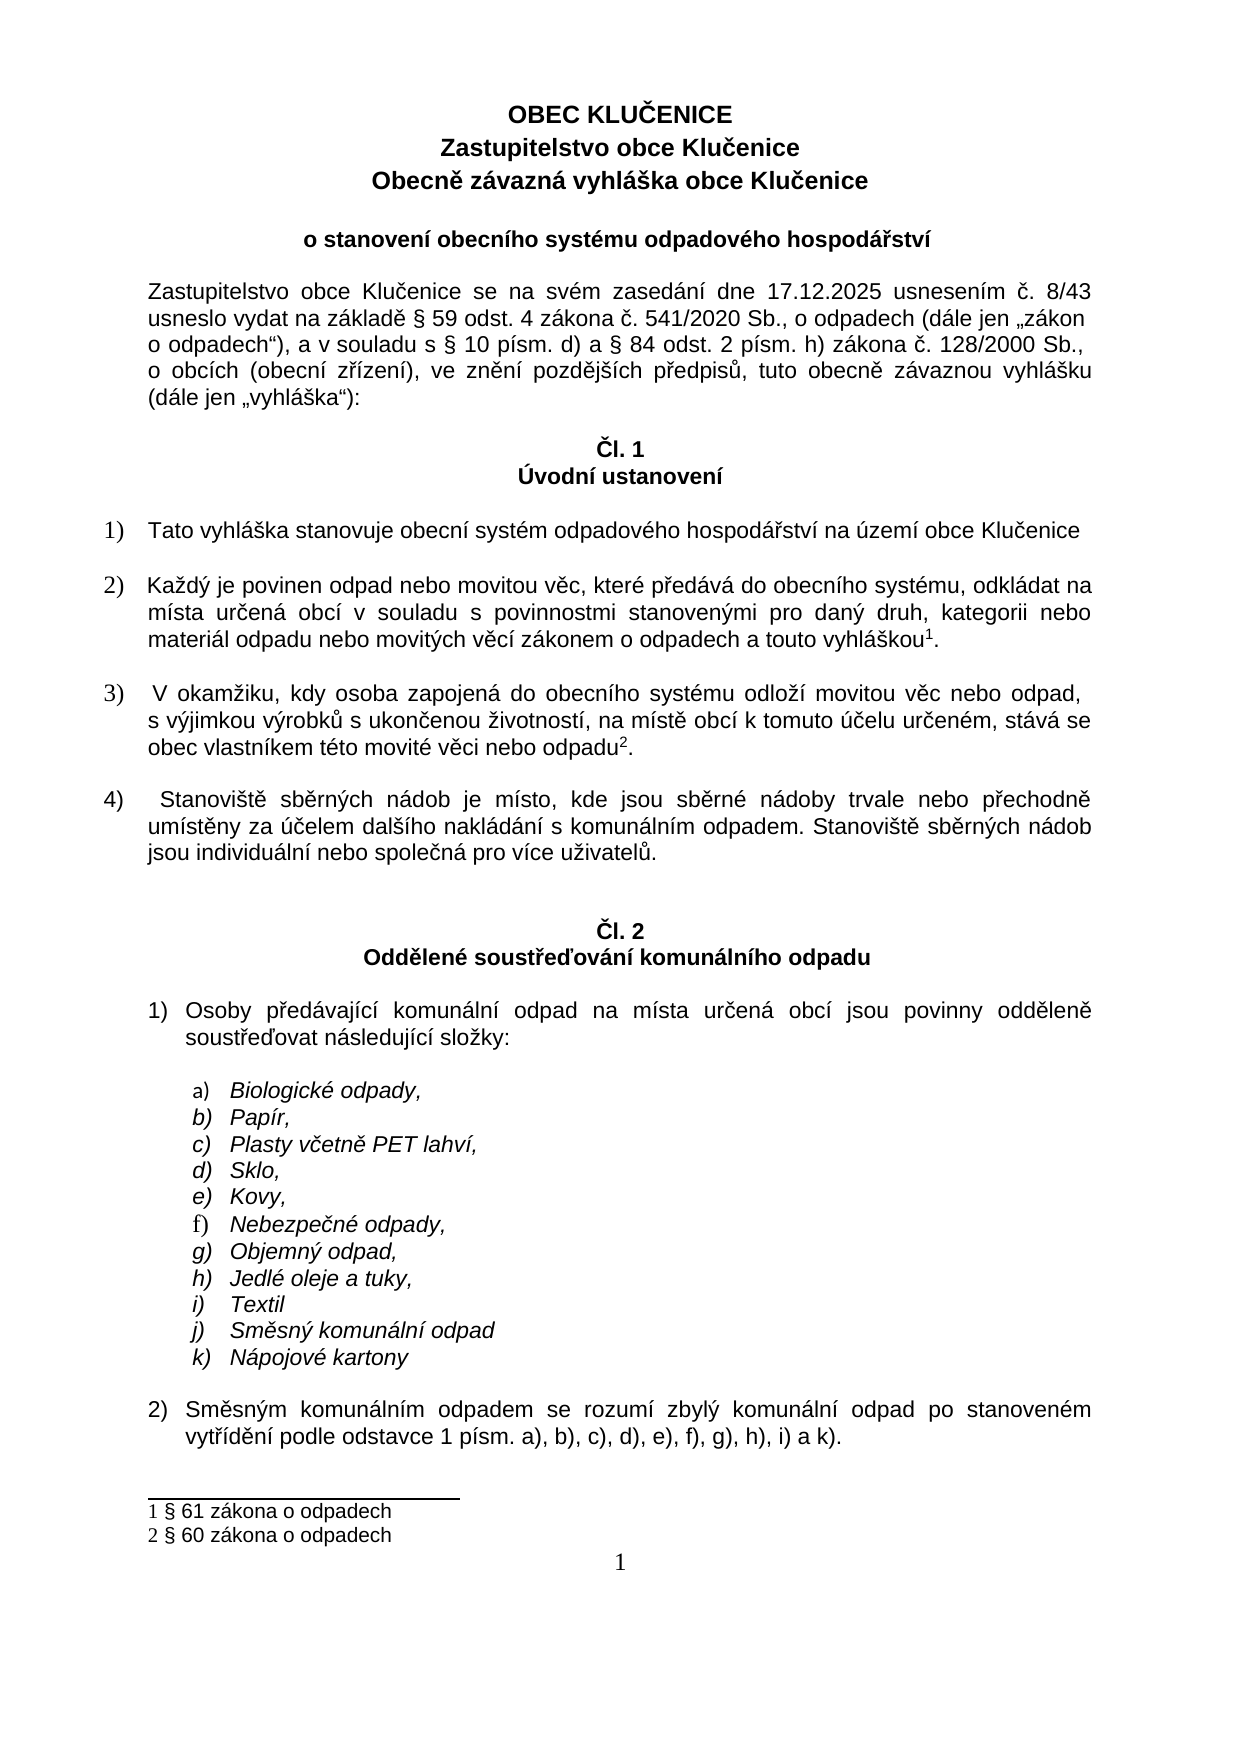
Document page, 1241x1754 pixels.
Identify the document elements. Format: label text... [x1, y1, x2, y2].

subtitle Úvodní ustanovení [148, 463, 1092, 489]
list Nebezpečné odpady, [192, 1209, 1092, 1238]
text OBEC KLUČENICE [148, 100, 1092, 129]
list Plasty včetně PET lahví, [192, 1131, 1092, 1157]
text Obecně závazná vyhláška obce Klučenice [148, 166, 1092, 195]
list Směsný komunální odpad [192, 1317, 1092, 1344]
text Zastupitelstvo obce Klučenice [148, 133, 1092, 162]
text Čl. 1 [148, 436, 1092, 463]
list Biologické odpady, [192, 1076, 1092, 1104]
list Sklo, [192, 1157, 1092, 1183]
list Textil [192, 1291, 1092, 1317]
list V okamžiku, kdy osoba zapojená do obecního systému odloží movitou věc nebo odpad, s výjimkou výrobků s ukončenou životností, na místě obcí k tomuto účelu určeném, stává se obec vlastníkem této movité věci nebo odpadu. [103, 678, 1092, 760]
list Stanoviště sběrných nádob je místo, kde jsou sběrné nádoby trvale nebo přechodně umístěny za účelem dalšího nakládání s komunálním odpadem. Stanoviště sběrných nádob jsou individuální nebo společná pro více uživatelů. [103, 786, 1092, 865]
text Čl. 2 [148, 918, 1092, 944]
list Papír, [192, 1104, 1092, 1131]
text o stanovení obecního systému odpadového hospodářství [148, 226, 1092, 252]
list § 61 zákona o odpadech [148, 1499, 1092, 1523]
list Osoby předávající komunální odpad na místa určená obcí jsou povinny odděleně soustřeďovat následující složky: [148, 997, 1092, 1050]
text Zastupitelstvo obce Klučenice se na svém zasedání dne 17.12.2025 usnesením č. 8/43 usneslo vydat na základě § 59 odst. 4 zákona č. 541/2020 Sb., o odpadech (dále jen „zákon o odpadech“), a v souladu s § 10 písm. d) a § 84 odst. 2 písm. h) zákona č. 128/2000 Sb., o obcích (obecní zřízení), ve znění pozdějších předpisů, tuto obecně závaznou vyhlášku (dále jen „vyhláška“): [148, 278, 1092, 410]
list Každý je povinen odpad nebo movitou věc, které předává do obecního systému, odkládat na místa určená obcí v souladu s povinnostmi stanovenými pro daný druh, kategorii nebo materiál odpadu nebo movitých věcí zákonem o odpadech a touto vyhláškou. [103, 571, 1092, 652]
list Jedlé oleje a tuky, [192, 1265, 1092, 1291]
list Směsným komunálním odpadem se rozumí zbylý komunální odpad po stanoveném vytřídění podle odstavce 1 písm. a), b), c), d), e), f), g), h), i) a k). [148, 1396, 1092, 1449]
list Nápojové kartony [192, 1344, 1092, 1370]
list § 60 zákona o odpadech [148, 1523, 1092, 1547]
list Kovy, [192, 1183, 1092, 1209]
list Objemný odpad, [192, 1238, 1092, 1265]
text Oddělené soustřeďování komunálního odpadu [148, 944, 1092, 971]
list Tato vyhláška stanovuje obecní systém odpadového hospodářství na území obce Klučenice [103, 516, 1092, 544]
